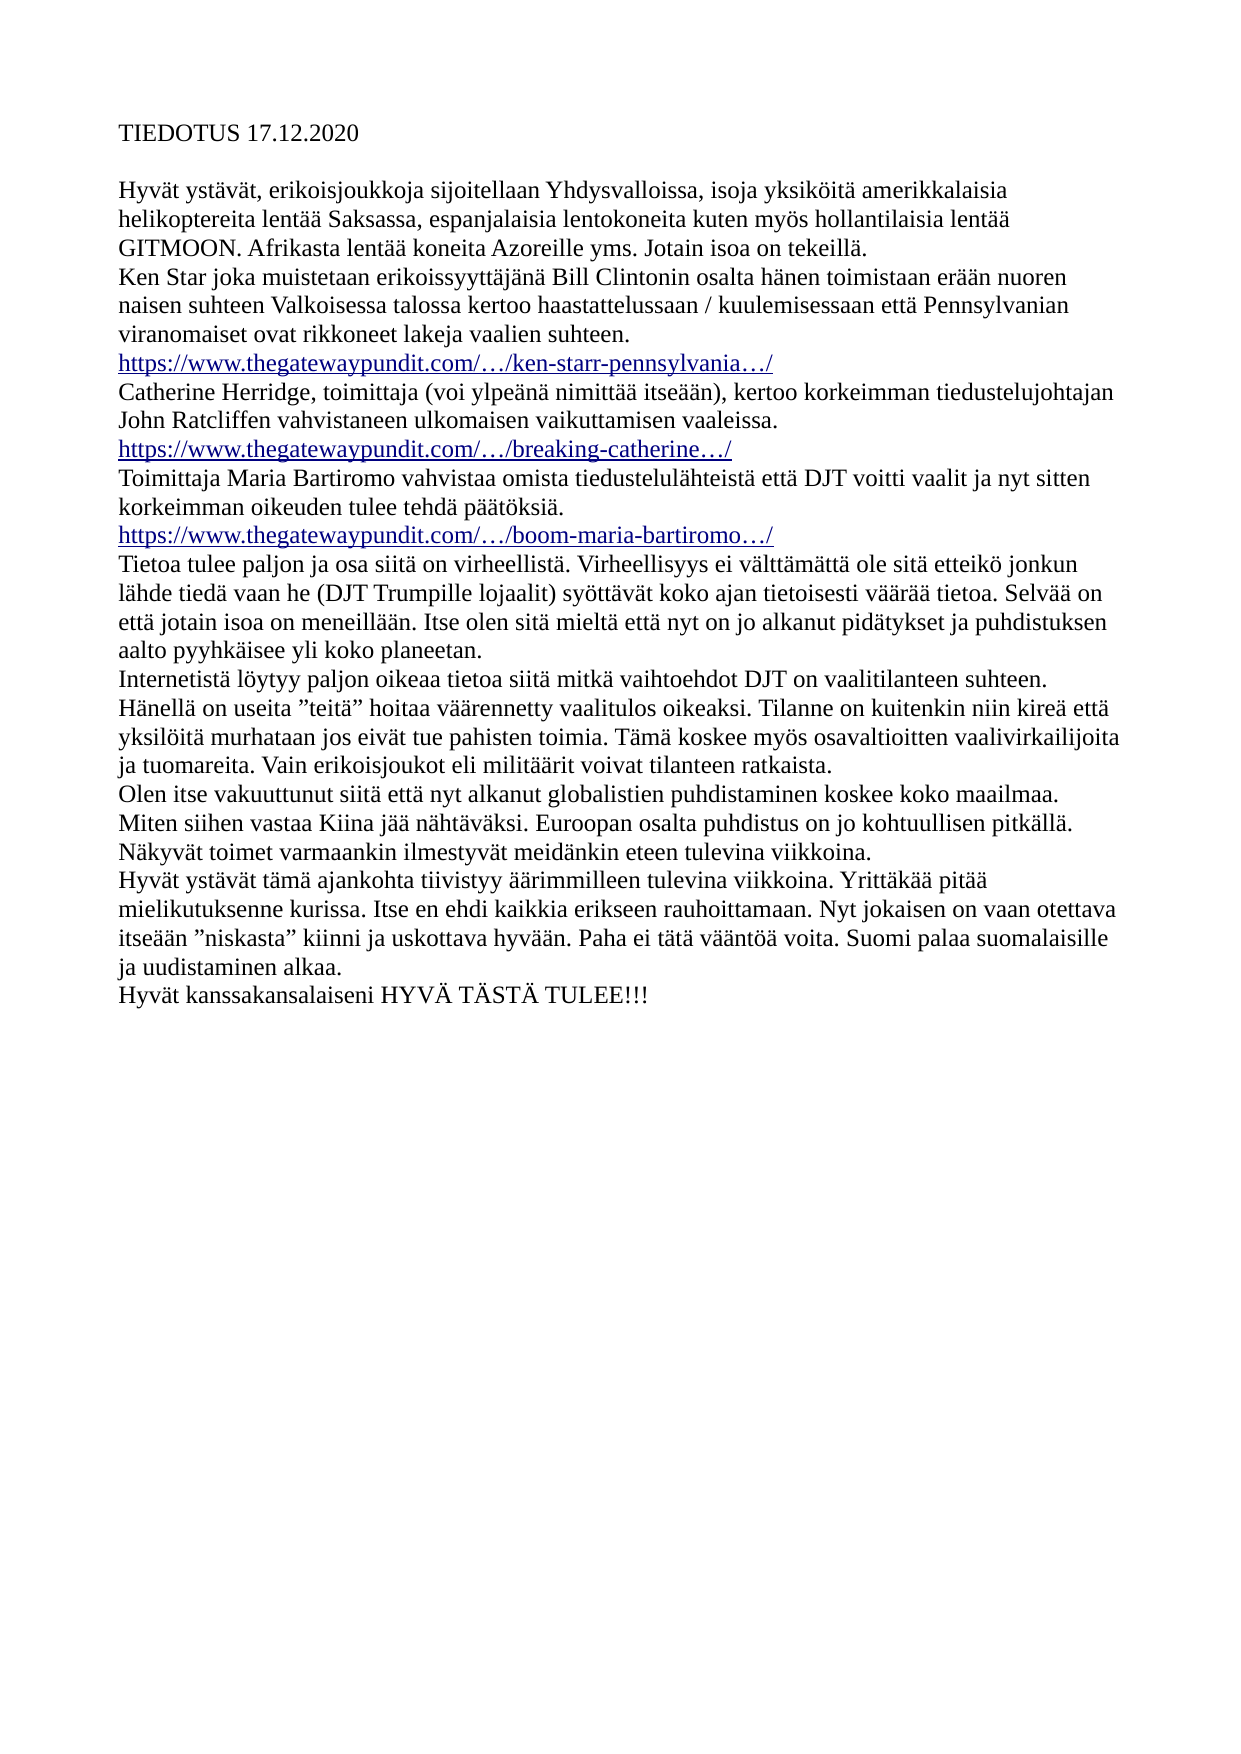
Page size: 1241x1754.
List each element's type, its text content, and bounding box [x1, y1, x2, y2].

text Olen itse vakuuttunut siitä että nyt alkanut globalistien puhdistaminen koskee koko maailmaa. Miten siihen vastaa Kiina jää nähtäväksi. Euroopan osalta puhdistus on jo kohtuullisen pitkällä. Näkyvät toimet varmaankin ilmestyvät meidänkin eteen tulevina viikkoina. [118, 779, 1122, 866]
text Hyvät ystävät, erikoisjoukkoja sijoitellaan Yhdysvalloissa, isoja yksiköitä amerikkalaisia helikoptereita lentää Saksassa, espanjalaisia lentokoneita kuten myös hollantilaisia lentää GITMOON. Afrikasta lentää koneita Azoreille yms. Jotain isoa on tekeillä. [118, 176, 1122, 262]
text https://www.thegatewaypundit.com/…/boom-maria-bartiromo…/ [118, 521, 1122, 549]
text Toimittaja Maria Bartiromo vahvistaa omista tiedustelulähteistä että DJT voitti vaalit ja nyt sitten korkeimman oikeuden tulee tehdä päätöksiä. [118, 463, 1122, 521]
text Internetistä löytyy paljon oikeaa tietoa siitä mitkä vaihtoehdot DJT on vaalitilanteen suhteen. Hänellä on useita ”teitä” hoitaa väärennetty vaalitulos oikeaksi. Tilanne on kuitenkin niin kireä että yksilöitä murhataan jos eivät tue pahisten toimia. Tämä koskee myös osavaltioitten vaalivirkailijoita ja tuomareita. Vain erikoisjoukot eli militäärit voivat tilanteen ratkaista. [118, 664, 1122, 779]
text https://www.thegatewaypundit.com/…/breaking-catherine…/ [118, 434, 1122, 463]
text Hyvät ystävät tämä ajankohta tiivistyy äärimmilleen tulevina viikkoina. Yrittäkää pitää mielikutuksenne kurissa. Itse en ehdi kaikkia erikseen rauhoittamaan. Nyt jokaisen on vaan otettava itseään ”niskasta” kiinni ja uskottava hyvään. Paha ei tätä vääntöä voita. Suomi palaa suomalaisille ja uudistaminen alkaa. [118, 866, 1122, 981]
text Hyvät kanssakansalaiseni HYVÄ TÄSTÄ TULEE!!! [118, 981, 1122, 1009]
text Tietoa tulee paljon ja osa siitä on virheellistä. Virheellisyys ei välttämättä ole sitä etteikö jonkun lähde tiedä vaan he (DJT Trumpille lojaalit) syöttävät koko ajan tietoisesti väärää tietoa. Selvää on että jotain isoa on meneillään. Itse olen sitä mieltä että nyt on jo alkanut pidätykset ja puhdistuksen aalto pyyhkäisee yli koko planeetan. [118, 549, 1122, 664]
text Ken Star joka muistetaan erikoissyyttäjänä Bill Clintonin osalta hänen toimistaan erään nuoren naisen suhteen Valkoisessa talossa kertoo haastattelussaan / kuulemisessaan että Pennsylvanian viranomaiset ovat rikkoneet lakeja vaalien suhteen. [118, 262, 1122, 348]
text TIEDOTUS 17.12.2020 [118, 118, 1122, 147]
text Catherine Herridge, toimittaja (voi ylpeänä nimittää itseään), kertoo korkeimman tiedustelujohtajan John Ratcliffen vahvistaneen ulkomaisen vaikuttamisen vaaleissa. [118, 377, 1122, 434]
text https://www.thegatewaypundit.com/…/ken-starr-pennsylvania…/ [118, 348, 1122, 377]
